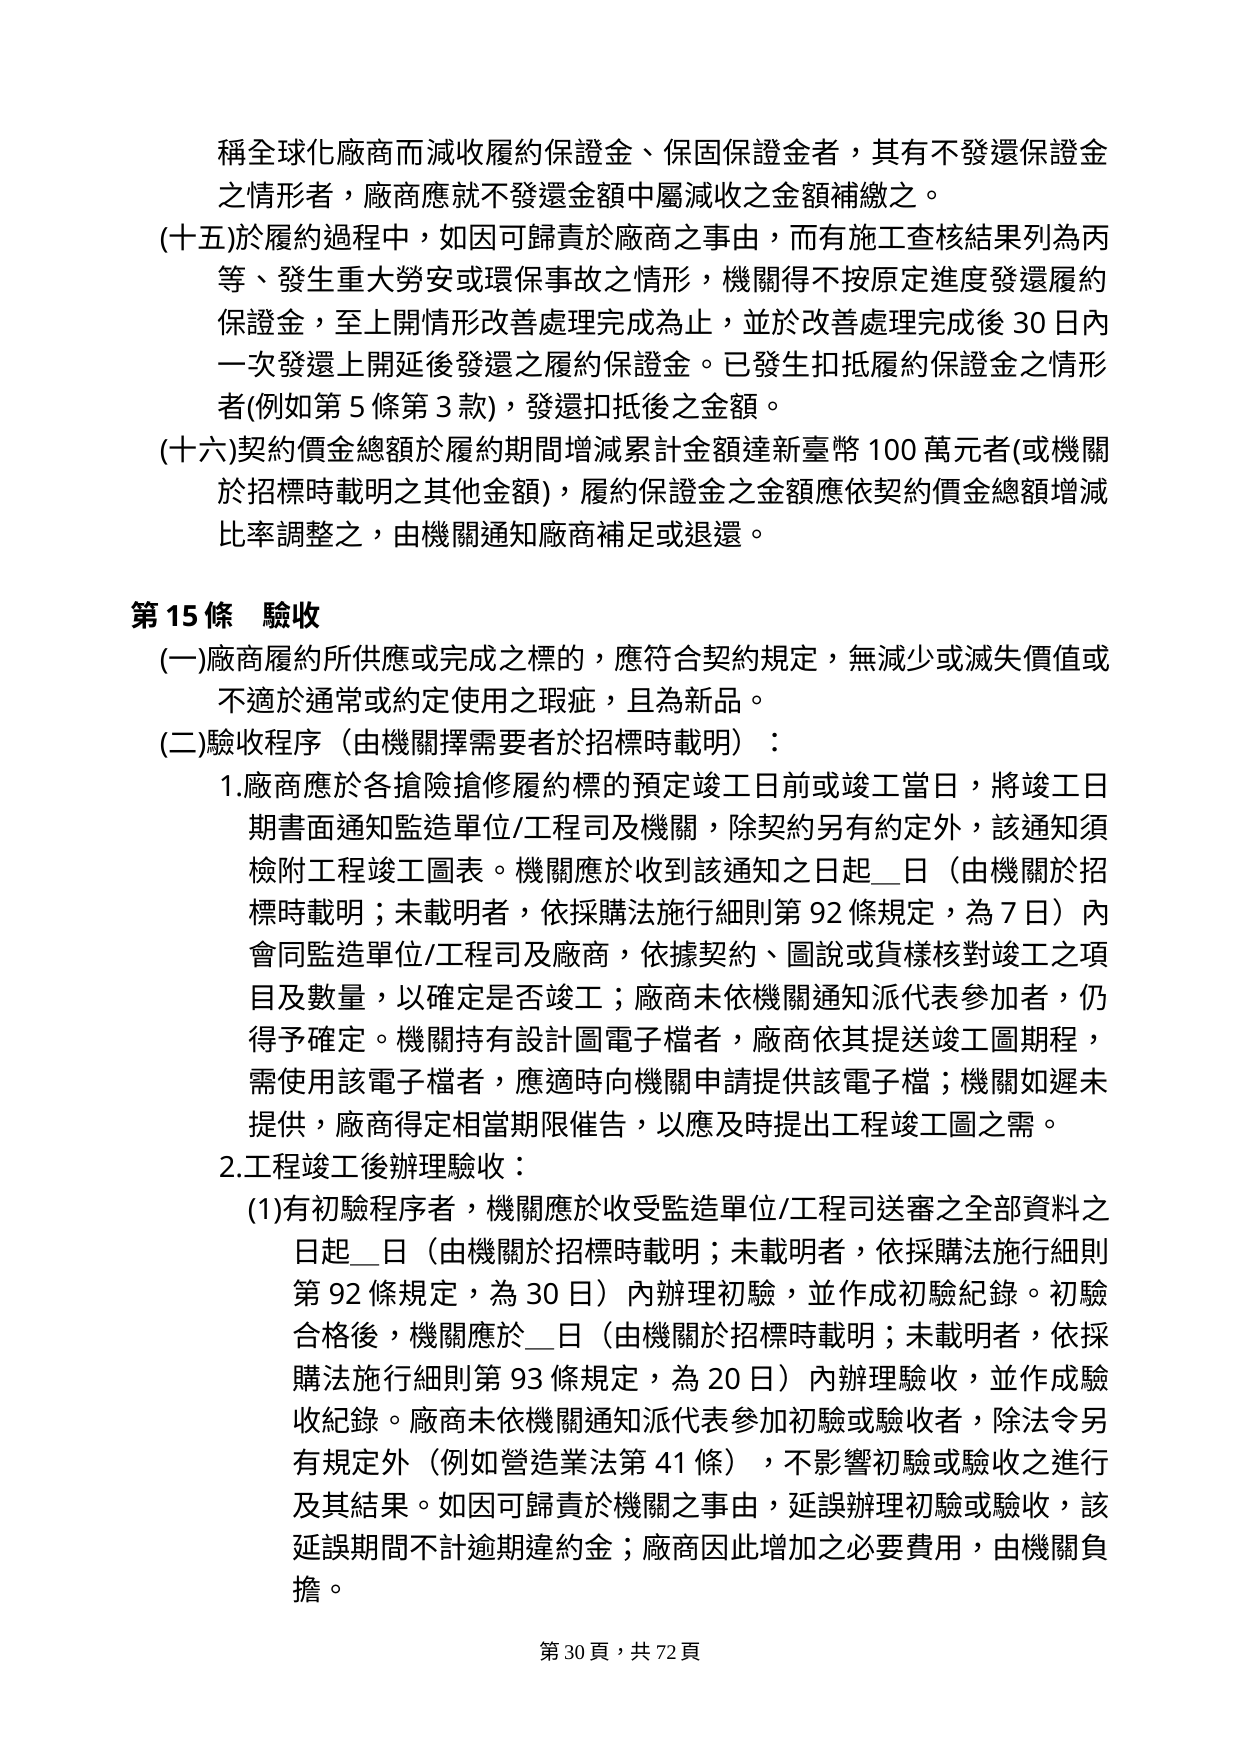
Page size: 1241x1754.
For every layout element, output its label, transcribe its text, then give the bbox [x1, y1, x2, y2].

text (一)廠商履約所供應或完成之標的，應符合契約規定，無減少或滅失價值或不適於通常或約定使用之瑕疵，且為新品。 [159, 635, 1110, 720]
text (1)有初驗程序者，機關應於收受監造單位/工程司送審之全部資料之日起＿日（由機關於招標時載明；未載明者，依採購法施行細則第92條規定，為30日）內辦理初驗，並作成初驗紀錄。初驗合格後，機關應於＿日（由機關於招標時載明；未載明者，依採購法施行細則第93條規定，為20日）內辦理驗收，並作成驗收紀錄。廠商未依機關通知派代表參加初驗或驗收者，除法令另有規定外（例如營造業法第41條），不影響初驗或驗收之進行及其結果。如因可歸責於機關之事由，延誤辦理初驗或驗收，該延誤期間不計逾期違約金；廠商因此增加之必要費用，由機關負擔。 [248, 1186, 1110, 1609]
text (十五)於履約過程中，如因可歸責於廠商之事由，而有施工查核結果列為丙等、發生重大勞安或環保事故之情形，機關得不按原定進度發還履約保證金，至上開情形改善處理完成為止，並於改善處理完成後30日內一次發還上開延後發還之履約保證金。已發生扣抵履約保證金之情形者(例如第5條第3款)，發還扣抵後之金額。 [159, 214, 1110, 426]
text (二)驗收程序（由機關擇需要者於招標時載明）： [159, 720, 1110, 762]
text 1.廠商應於各搶險搶修履約標的預定竣工日前或竣工當日，將竣工日期書面通知監造單位/工程司及機關，除契約另有約定外，該通知須檢附工程竣工圖表。機關應於收到該通知之日起＿日（由機關於招標時載明；未載明者，依採購法施行細則第92條規定，為7日）內會同監造單位/工程司及廠商，依據契約、圖說或貨樣核對竣工之項目及數量，以確定是否竣工；廠商未依機關通知派代表參加者，仍得予確定。機關持有設計圖電子檔者，廠商依其提送竣工圖期程，需使用該電子檔者，應適時向機關申請提供該電子檔；機關如遲未提供，廠商得定相當期限催告，以應及時提出工程竣工圖之需。 [218, 762, 1110, 1143]
text 2.工程竣工後辦理驗收： [218, 1143, 1110, 1186]
text 稱全球化廠商而減收履約保證金、保固保證金者，其有不發還保證金之情形者，廠商應就不發還金額中屬減收之金額補繳之。 [159, 130, 1110, 214]
text (十六)契約價金總額於履約期間增減累計金額達新臺幣100萬元者(或機關於招標時載明之其他金額)，履約保證金之金額應依契約價金總額增減比率調整之，由機關通知廠商補足或退還。 [159, 426, 1110, 553]
text 第15條 驗收 [130, 593, 1110, 635]
